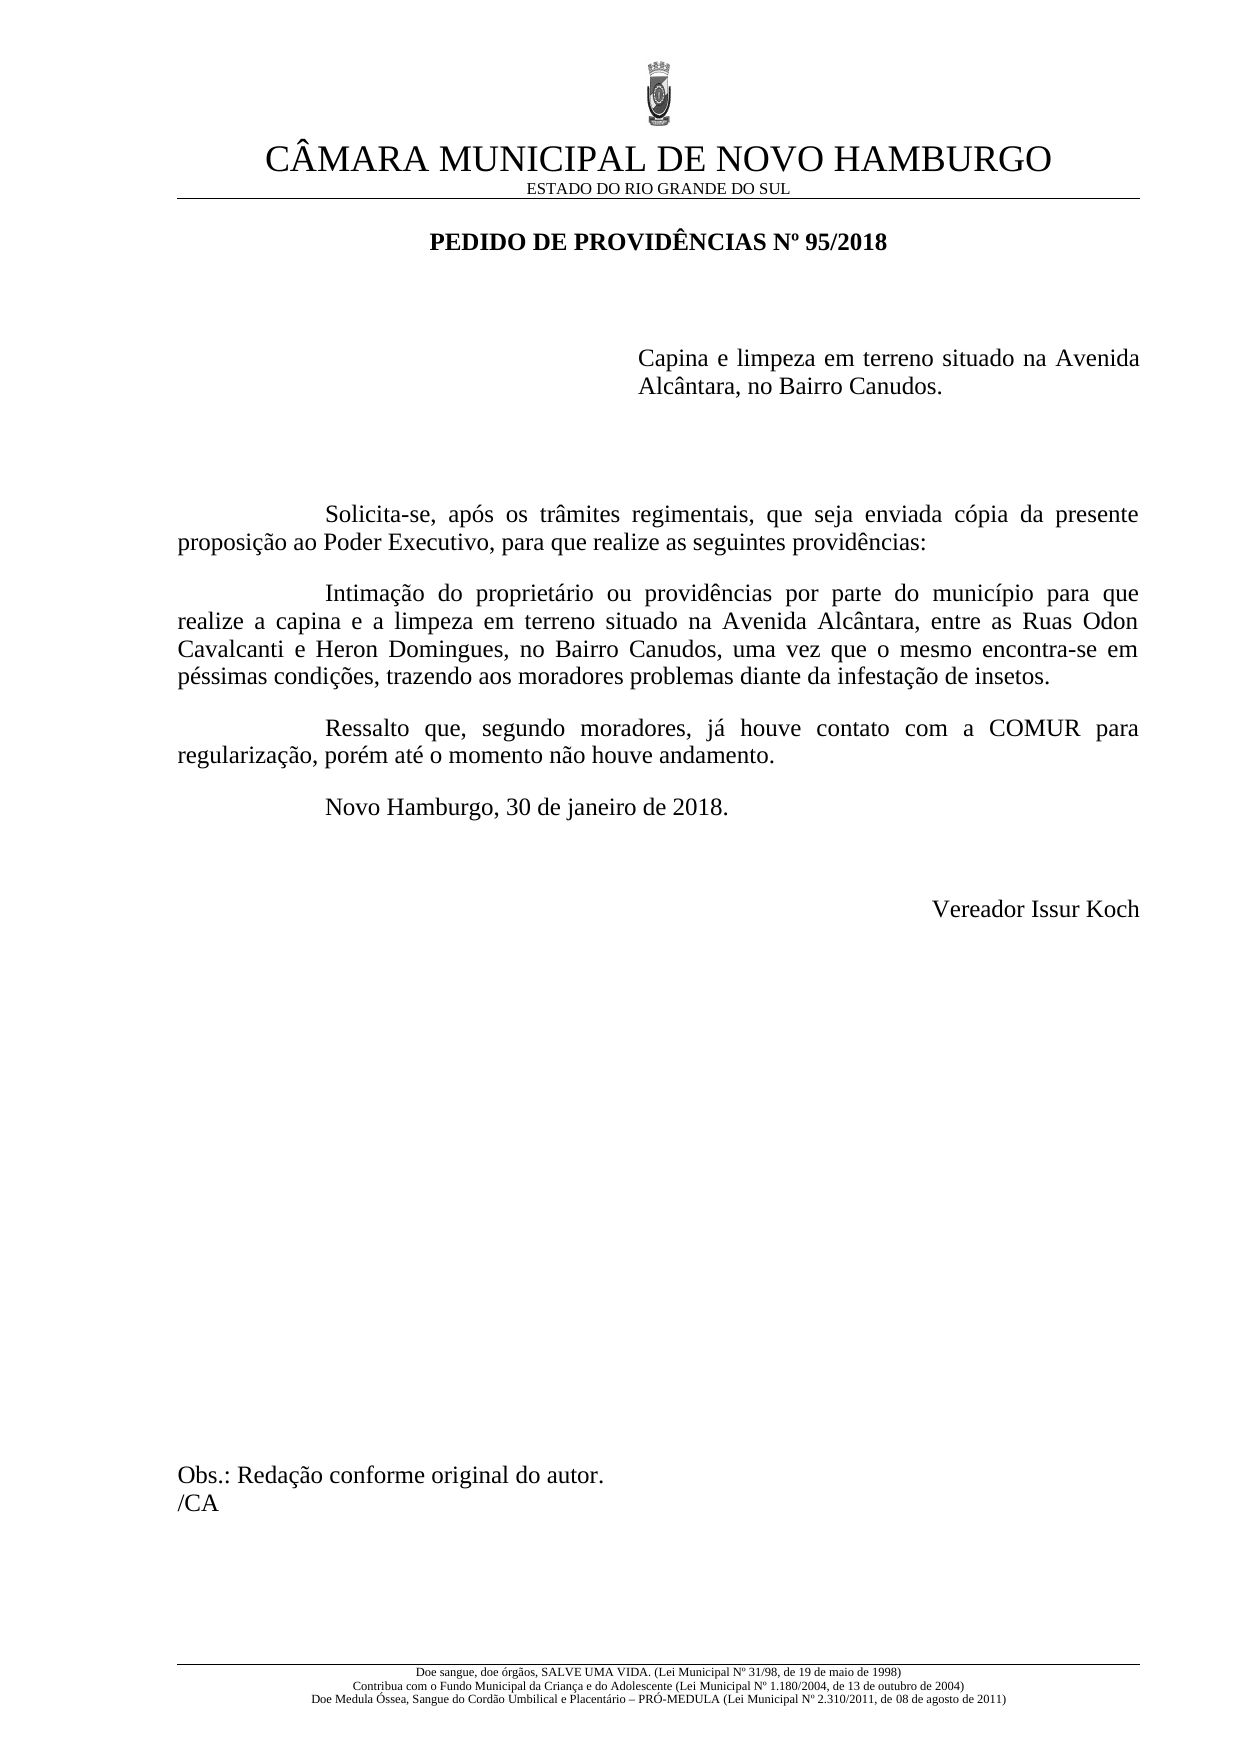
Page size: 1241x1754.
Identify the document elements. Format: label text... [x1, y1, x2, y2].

text Intimação do proprietário ou providências por parte do município para que realize a capina e a limpeza em terreno situado na Avenida Alcântara, entre as Ruas Odon Cavalcanti e Heron Domingues, no Bairro Canudos, uma vez que o mesmo encontra-se em péssimas condições, trazendo aos moradores problemas diante da infestação de insetos. [177, 579, 1140, 690]
text Novo Hamburgo, 30 de janeiro de 2018. [177, 793, 1140, 820]
text /CA [177, 1489, 1140, 1516]
text PEDIDO DE PROVIDÊNCIAS Nº 95/2018 [177, 228, 1140, 256]
text Solicita-se, após os trâmites regimentais, que seja enviada cópia da presente proposição ao Poder Executivo, para que realize as seguintes providências: [177, 500, 1140, 556]
text Vereador Issur Koch [177, 895, 1140, 923]
text Obs.: Redação conforme original do autor. [177, 1461, 1140, 1489]
text Capina e limpeza em terreno situado na Avenida Alcântara, no Bairro Canudos. [638, 344, 1140, 400]
text Ressalto que, segundo moradores, já houve contato com a COMUR para regularização, porém até o momento não houve andamento. [177, 714, 1140, 769]
